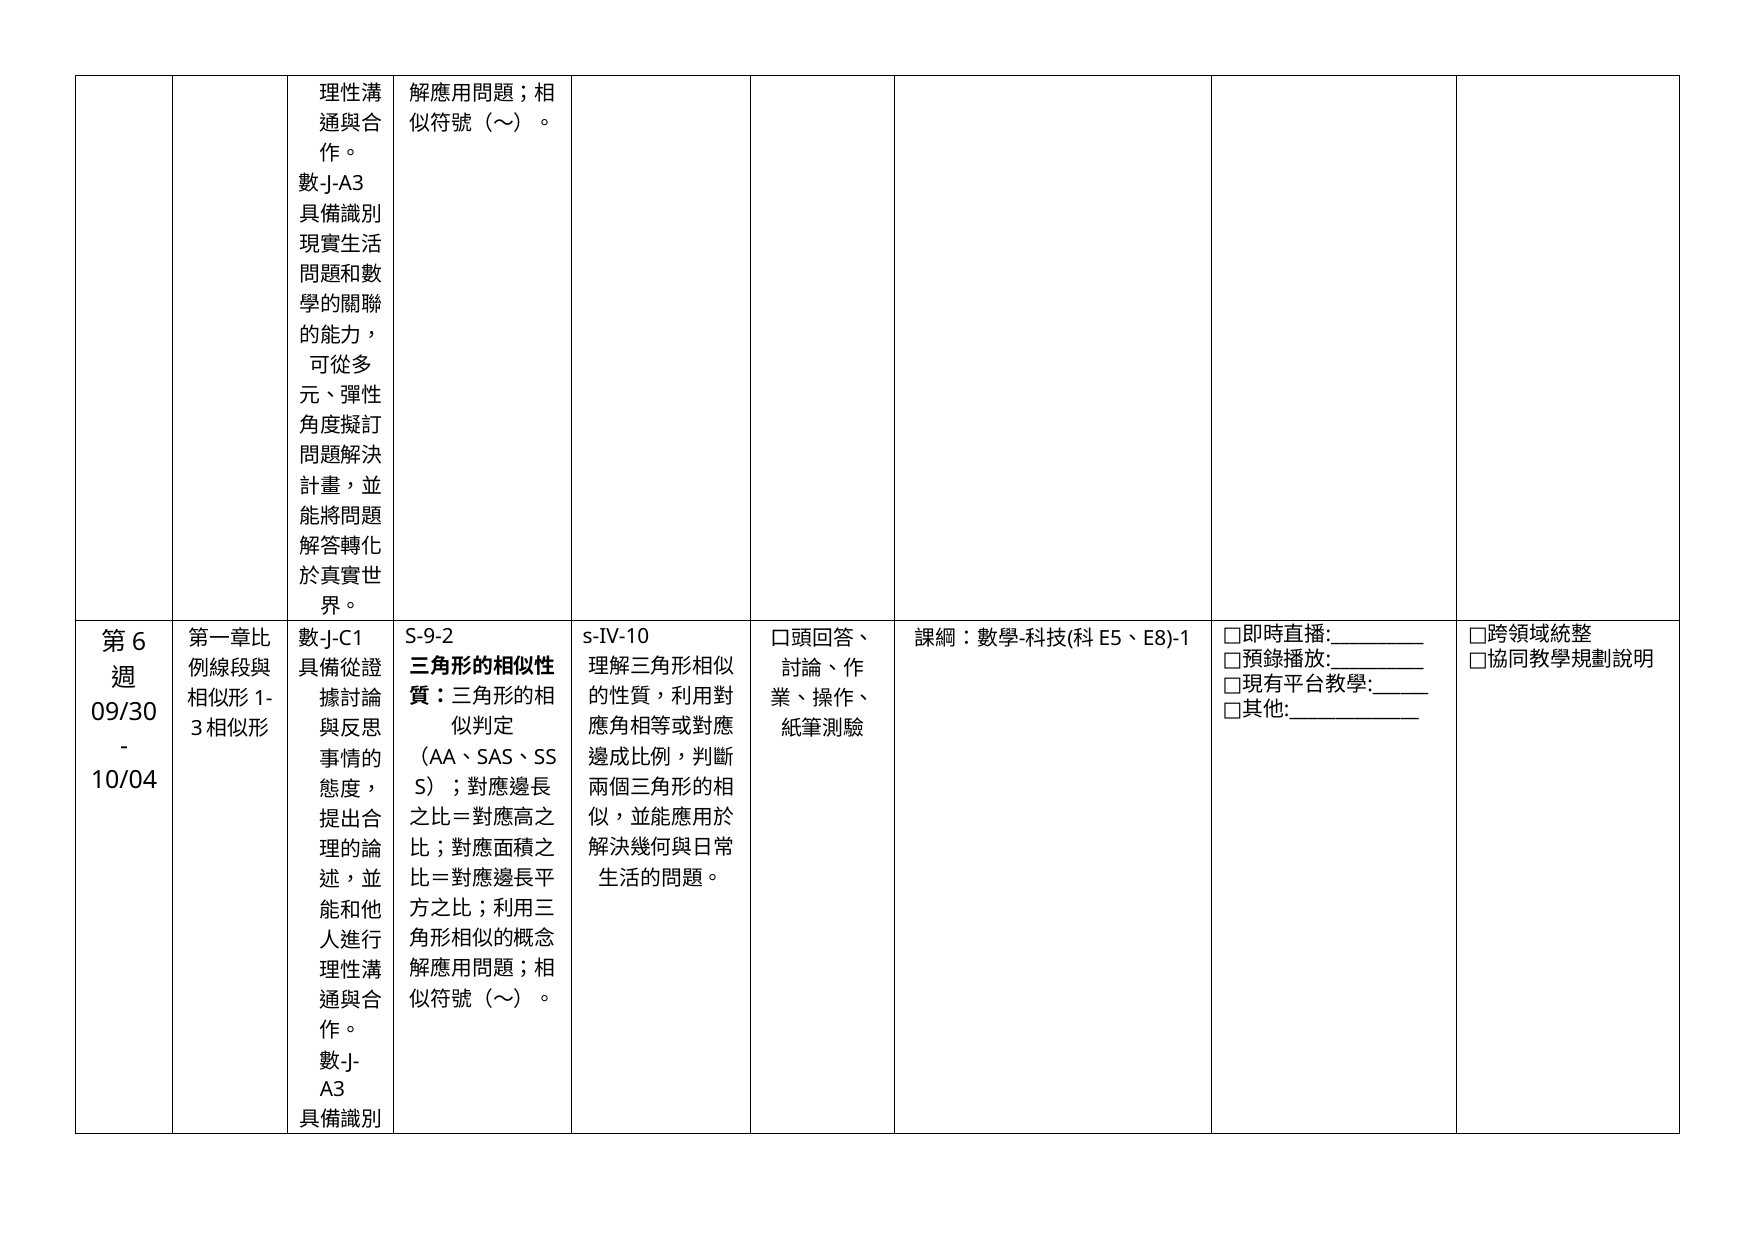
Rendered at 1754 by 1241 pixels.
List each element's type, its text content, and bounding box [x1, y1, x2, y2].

table_cell 口頭回答、討論、作業、操作、紙筆測驗 [751, 621, 894, 1133]
table_cell [1457, 76, 1679, 620]
table_cell [76, 76, 172, 620]
table_cell [572, 76, 750, 620]
table_cell S-9-2 三角形的相似性質：三角形的相似判定（AA、SAS、SSS）；對應邊長之比＝對應高之比；對應面積之比＝對應邊長平方之比；利用三角形相似的概念解應用問題；相似符號（～）。 [394, 621, 571, 1133]
table_cell [173, 76, 287, 620]
table_cell 課綱：數學-科技(科E5、E8)-1 [895, 621, 1211, 1133]
table_cell 理性溝通與合作。 數-J-A3 具備識別現實生活問題和數學的關聯的能力，可從多元、彈性角度擬訂問題解決計畫，並能將問題解答轉化於真實世界。 [288, 76, 393, 620]
table_cell □即時直播:__________ □預錄播放:__________ □現有平台教學:______ □其他:______________ [1212, 621, 1456, 1133]
table_cell [895, 76, 1211, 620]
table_cell 第一章比例線段與相似形1-3相似形 [173, 621, 287, 1133]
table_cell [751, 76, 894, 620]
table_cell □跨領域統整 □協同教學規劃說明 [1457, 621, 1679, 1133]
table_cell 數-J-C1 具備從證據討論與反思事情的態度，提出合理的論述，並能和他人進行理性溝通與合作。數-J-A3 具備識別 [288, 621, 393, 1133]
table_cell s-IV-10 理解三角形相似的性質，利用對應角相等或對應邊成比例，判斷兩個三角形的相似，並能應用於解決幾何與日常生活的問題。 [572, 621, 750, 1133]
table_cell [1212, 76, 1456, 620]
table_cell 解應用問題；相似符號（～）。 [394, 76, 571, 620]
table_cell 第6週 09/30-10/04 [76, 621, 172, 1133]
